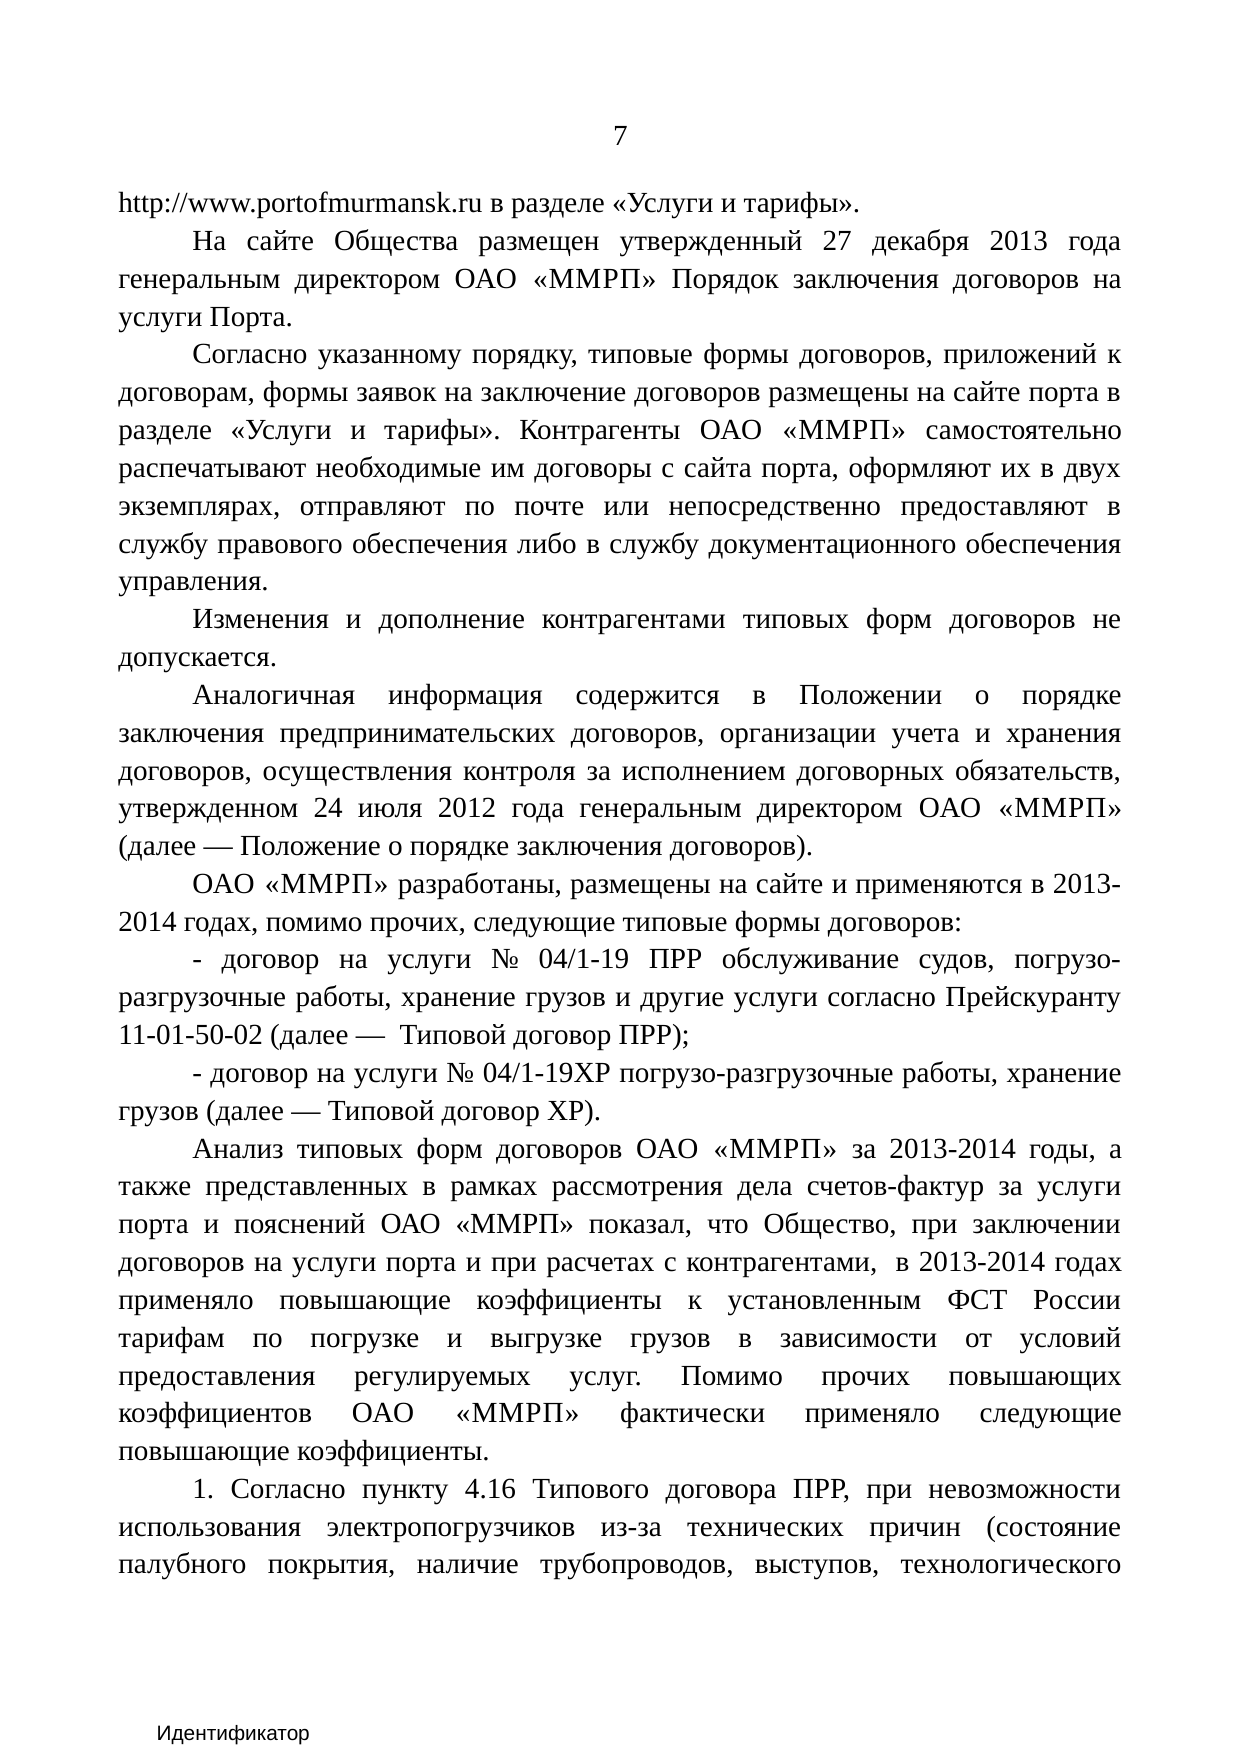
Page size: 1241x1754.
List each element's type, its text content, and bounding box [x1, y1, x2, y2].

text - договор на услуги № 04/1-19ХР погрузо-разгрузочные работы, хранение грузов (далее — Типовой договор ХР). [118, 1051, 1122, 1126]
text Анализ типовых форм договоров ОАО «ММРП» за 2013-2014 годы, а также представленных в рамках рассмотрения дела счетов-фактур за услуги порта и пояснений ОАО «ММРП» показал, что Общество, при заключении договоров на услуги порта и при расчетах с контрагентами, в 2013-2014 годах применяло повышающие коэффициенты к установленным ФСТ России тарифам по погрузке и выгрузке грузов в зависимости от условий предоставления регулируемых услуг. Помимо прочих повышающих коэффициентов ОАО «ММРП» фактически применяло следующие повышающие коэффициенты. [118, 1126, 1122, 1467]
text http://www.portofmurmansk.ru в разделе «Услуги и тарифы». [118, 181, 1122, 219]
text 1. Согласно пункту 4.16 Типового договора ПРР, при невозможности использования электропогрузчиков из-за технических причин (состояние палубного покрытия, наличие трубопроводов, выступов, технологического [118, 1467, 1122, 1580]
text - договор на услуги № 04/1-19 ПРР обслуживание судов, погрузо-разгрузочные работы, хранение грузов и другие услуги согласно Прейскуранту 11-01-50-02 (далее — Типовой договор ПРР); [118, 937, 1122, 1051]
text Изменения и дополнение контрагентами типовых форм договоров не допускается. [118, 597, 1122, 673]
text На сайте Общества размещен утвержденный 27 декабря 2013 года генеральным директором ОАО «ММРП» Порядок заключения договоров на услуги Порта. [118, 219, 1122, 332]
text Согласно указанному порядку, типовые формы договоров, приложений к договорам, формы заявок на заключение договоров размещены на сайте порта в разделе «Услуги и тарифы». Контрагенты ОАО «ММРП» самостоятельно распечатывают необходимые им договоры с сайта порта, оформляют их в двух экземплярах, отправляют по почте или непосредственно предоставляют в службу правового обеспечения либо в службу документационного обеспечения управления. [118, 332, 1122, 597]
text Аналогичная информация содержится в Положении о порядке заключения предпринимательских договоров, организации учета и хранения договоров, осуществления контроля за исполнением договорных обязательств, утвержденном 24 июля 2012 года генеральным директором ОАО «ММРП» (далее — Положение о порядке заключения договоров). [118, 673, 1122, 862]
text ОАО «ММРП» разработаны, размещены на сайте и применяются в 2013-2014 годах, помимо прочих, следующие типовые формы договоров: [118, 862, 1122, 937]
